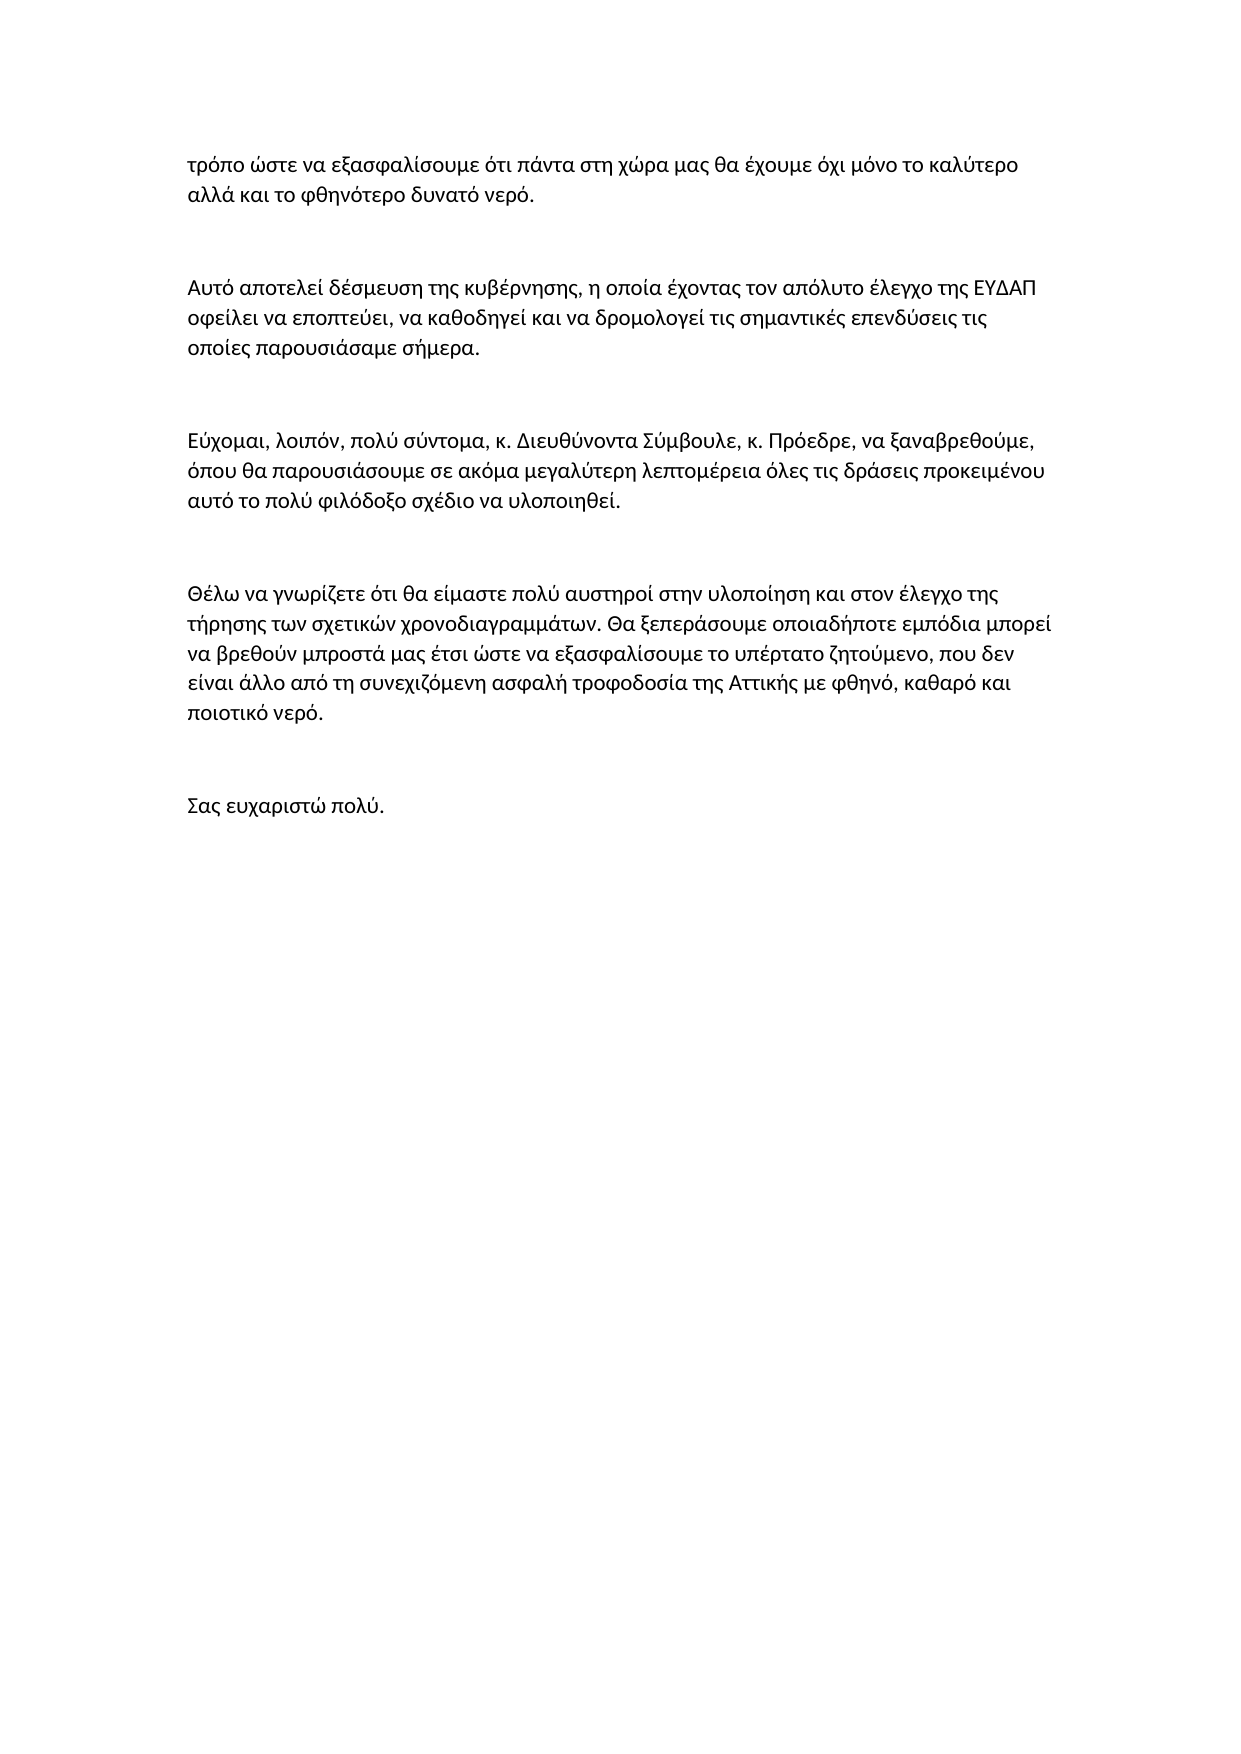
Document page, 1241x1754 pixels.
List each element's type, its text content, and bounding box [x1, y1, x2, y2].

text τρόπο ώστε να εξασφαλίσουμε ότι πάντα στη χώρα μας θα έχουμε όχι μόνο το καλύτερο αλλά και το φθηνότερο δυνατό νερό. [187, 150, 1053, 208]
text Αυτό αποτελεί δέσμευση της κυβέρνησης, η οποία έχοντας τον απόλυτο έλεγχο της ΕΥΔΑΠ οφείλει να εποπτεύει, να καθοδηγεί και να δρομολογεί τις σημαντικές επενδύσεις τις οποίες παρουσιάσαμε σήμερα. [187, 273, 1053, 361]
text Θέλω να γνωρίζετε ότι θα είμαστε πολύ αυστηροί στην υλοποίηση και στον έλεγχο της τήρησης των σχετικών χρονοδιαγραμμάτων. Θα ξεπεράσουμε οποιαδήποτε εμπόδια μπορεί να βρεθούν μπροστά μας έτσι ώστε να εξασφαλίσουμε το υπέρτατο ζητούμενο, που δεν είναι άλλο από τη συνεχιζόμενη ασφαλή τροφοδοσία της Αττικής με φθηνό, καθαρό και ποιοτικό νερό. [187, 579, 1053, 726]
text Σας ευχαριστώ πολύ. [187, 792, 1053, 819]
text Εύχομαι, λοιπόν, πολύ σύντομα, κ. Διευθύνοντα Σύμβουλε, κ. Πρόεδρε, να ξαναβρεθούμε, όπου θα παρουσιάσουμε σε ακόμα μεγαλύτερη λεπτομέρεια όλες τις δράσεις προκειμένου αυτό το πολύ φιλόδοξο σχέδιο να υλοποιηθεί. [187, 426, 1053, 514]
